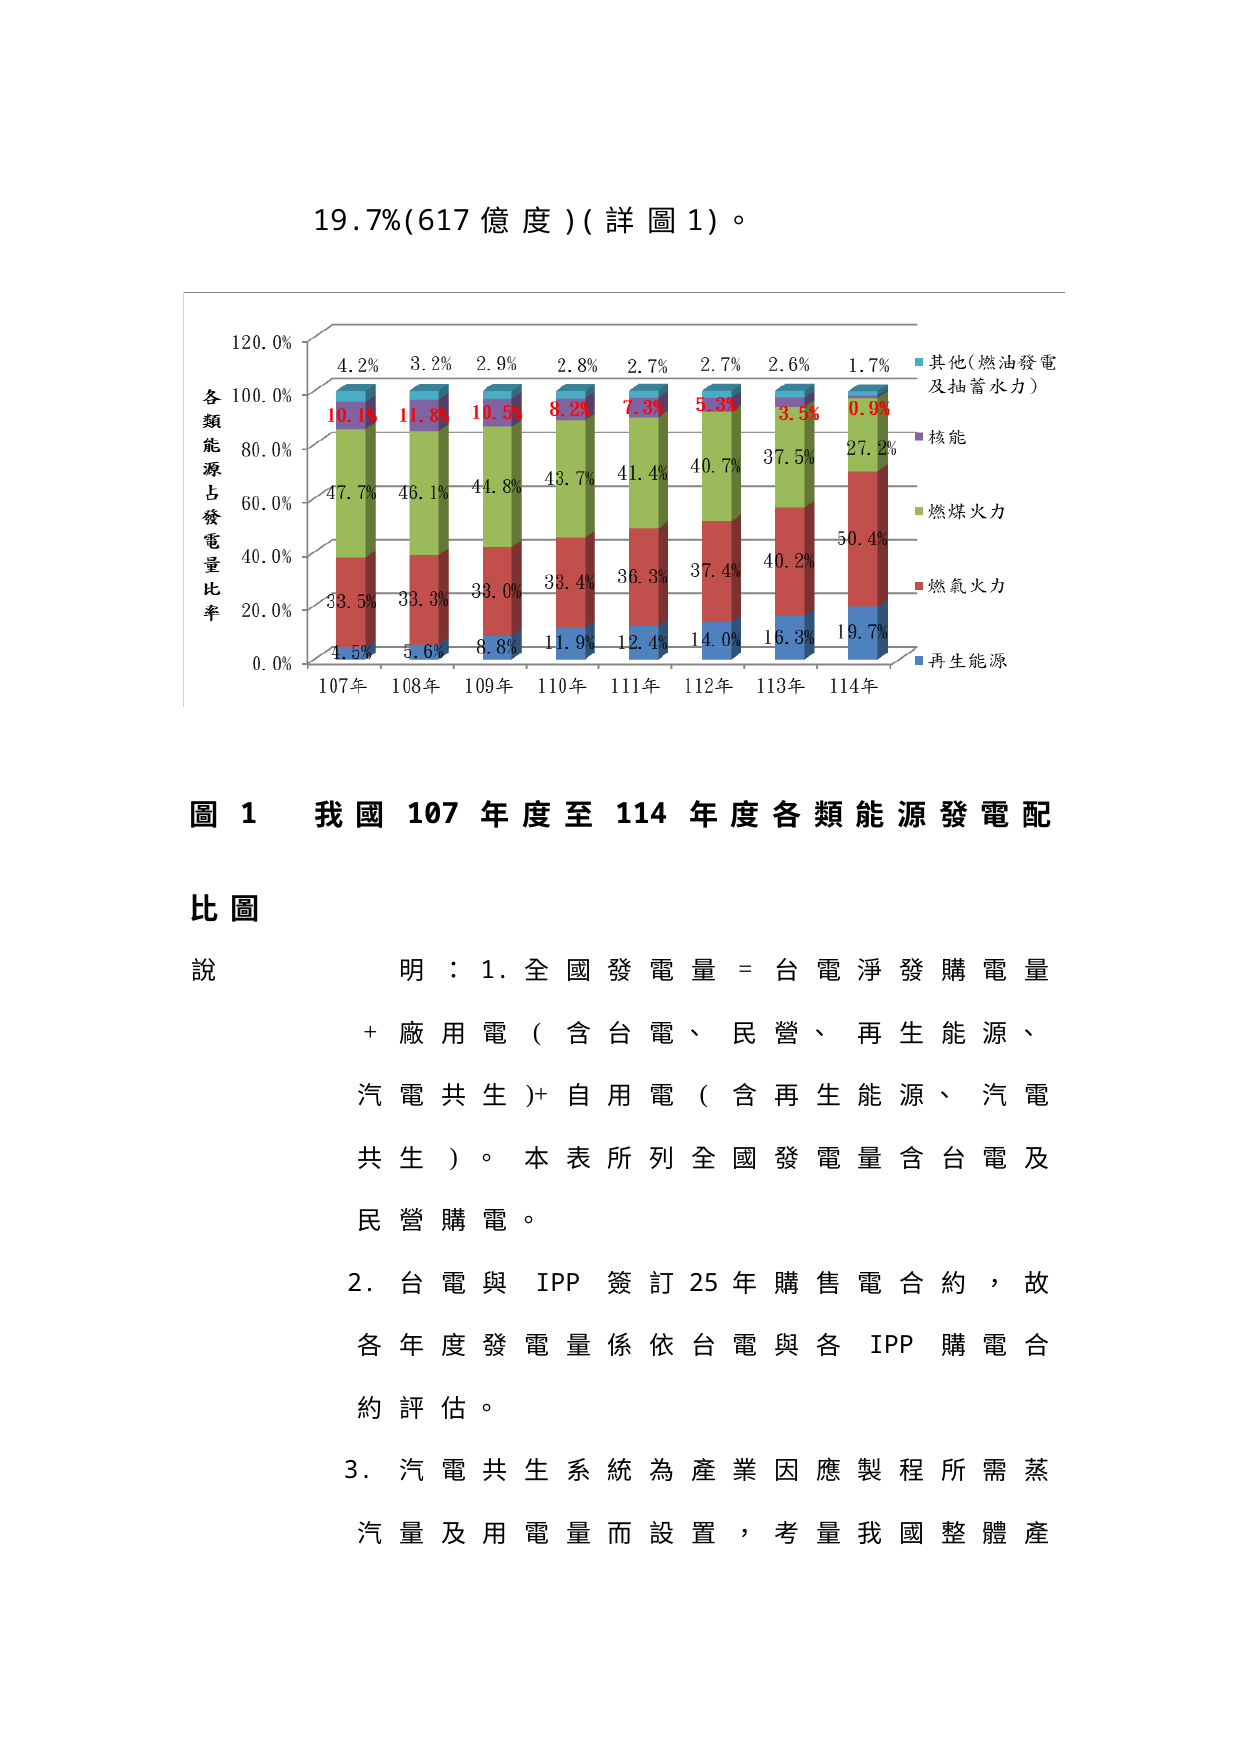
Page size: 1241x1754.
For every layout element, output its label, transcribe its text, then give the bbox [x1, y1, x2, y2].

text 說 明：1.全國發電量=台電淨發購電量+廠用電(含台電、民營、再生能源、汽電共生)+自用電(含再生能源、汽電共生)。本表所列全國發電量含台電及民營購電。 [183, 927, 1058, 1240]
text [183, 240, 1058, 292]
text 19.7%(617億度)(詳圖1)。 [271, 177, 1058, 240]
text 2.台電與IPP簽訂25年購售電合約，故各年度發電量係依台電與各IPP購電合約評估。 [183, 1240, 1058, 1427]
text 3.汽電共生系統為產業因應製程所需蒸汽量及用電量而設置，考量我國整體產 [259, 1427, 1058, 1552]
text 圖1 我國107年度至114年度各類能源發電配比圖 [183, 707, 1058, 927]
